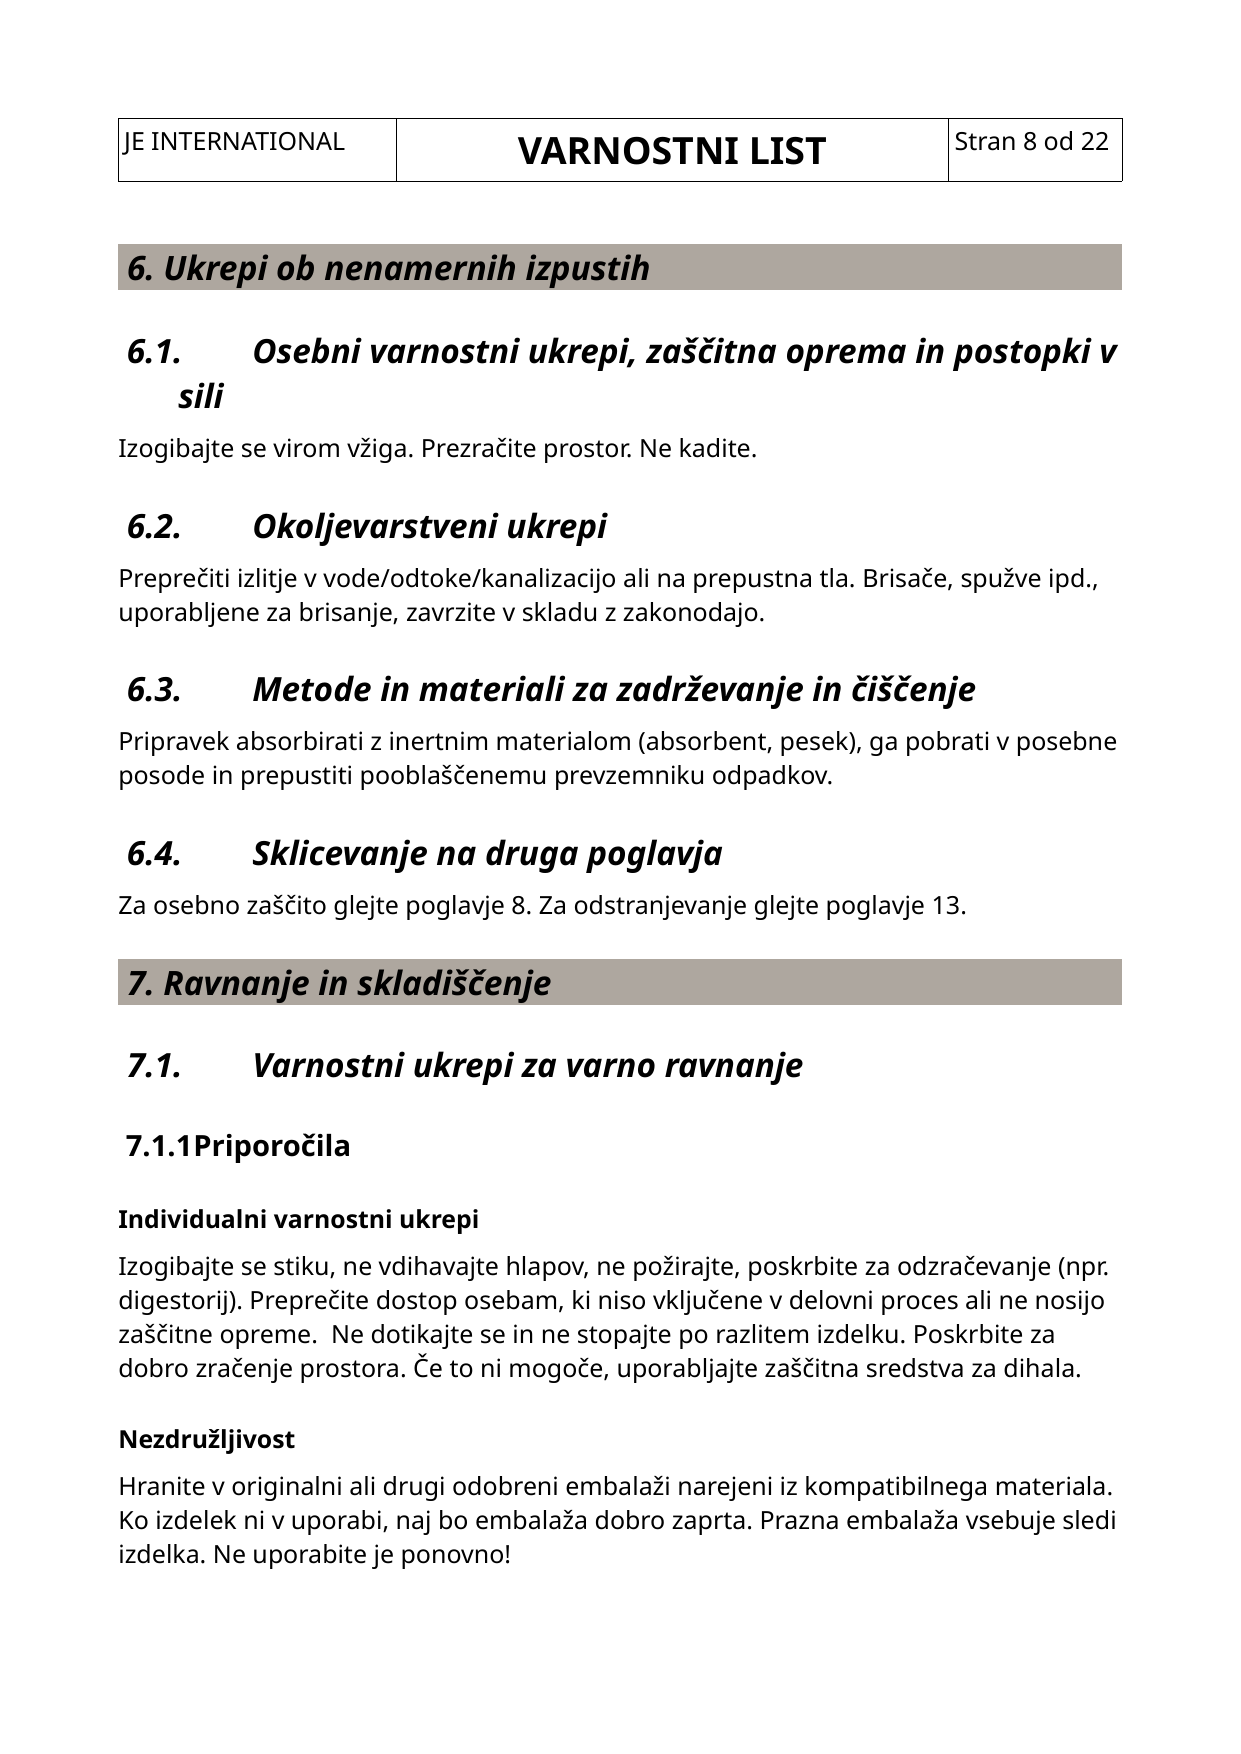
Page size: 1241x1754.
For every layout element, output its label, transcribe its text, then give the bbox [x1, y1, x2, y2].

text Hranite v originalni ali drugi odobreni embalaži narejeni iz kompatibilnega materiala. Ko izdelek ni v uporabi, naj bo embalaža dobro zaprta. Prazna embalaža vsebuje sledi izdelka. Ne uporabite je ponovno! [118, 1469, 1122, 1571]
subtitle Sklicevanje na druga poglavja [118, 829, 1122, 875]
subtitle Ravnanje in skladiščenje [118, 959, 1122, 1005]
text Preprečiti izlitje v vode/odtoke/kanalizacijo ali na prepustna tla. Brisače, spužve ipd., uporabljene za brisanje, zavrzite v skladu z zakonodajo. [118, 560, 1122, 628]
subtitle Osebni varnostni ukrepi, zaščitna oprema in postopki v sili [118, 328, 1122, 418]
subtitle Nezdružljivost [118, 1422, 1122, 1456]
text Izogibajte se stiku, ne vdihavajte hlapov, ne požirajte, poskrbite za odzračevanje (npr. digestorij). Preprečite dostop osebam, ki niso vključene v delovni proces ali ne nosijo zaščitne opreme. Ne dotikajte se in ne stopajte po razlitem izdelku. Poskrbite za dobro zračenje prostora. Če to ni mogoče, uporabljajte zaščitna sredstva za dihala. [118, 1249, 1122, 1385]
subtitle Priporočila [118, 1125, 1122, 1165]
subtitle Ukrepi ob nenamernih izpustih [118, 244, 1122, 290]
subtitle Metode in materiali za zadrževanje in čiščenje [118, 666, 1122, 711]
text Za osebno zaščito glejte poglavje 8. Za odstranjevanje glejte poglavje 13. [118, 887, 1122, 922]
subtitle Varnostni ukrepi za varno ravnanje [118, 1042, 1122, 1088]
text Pripravek absorbirati z inertnim materialom (absorbent, pesek), ga pobrati v posebne posode in prepustiti pooblaščenemu prevzemniku odpadkov. [118, 724, 1122, 792]
subtitle Individualni varnostni ukrepi [118, 1202, 1122, 1236]
text Izogibajte se virom vžiga. Prezračite prostor. Ne kadite. [118, 431, 1122, 465]
subtitle Okoljevarstveni ukrepi [118, 502, 1122, 548]
